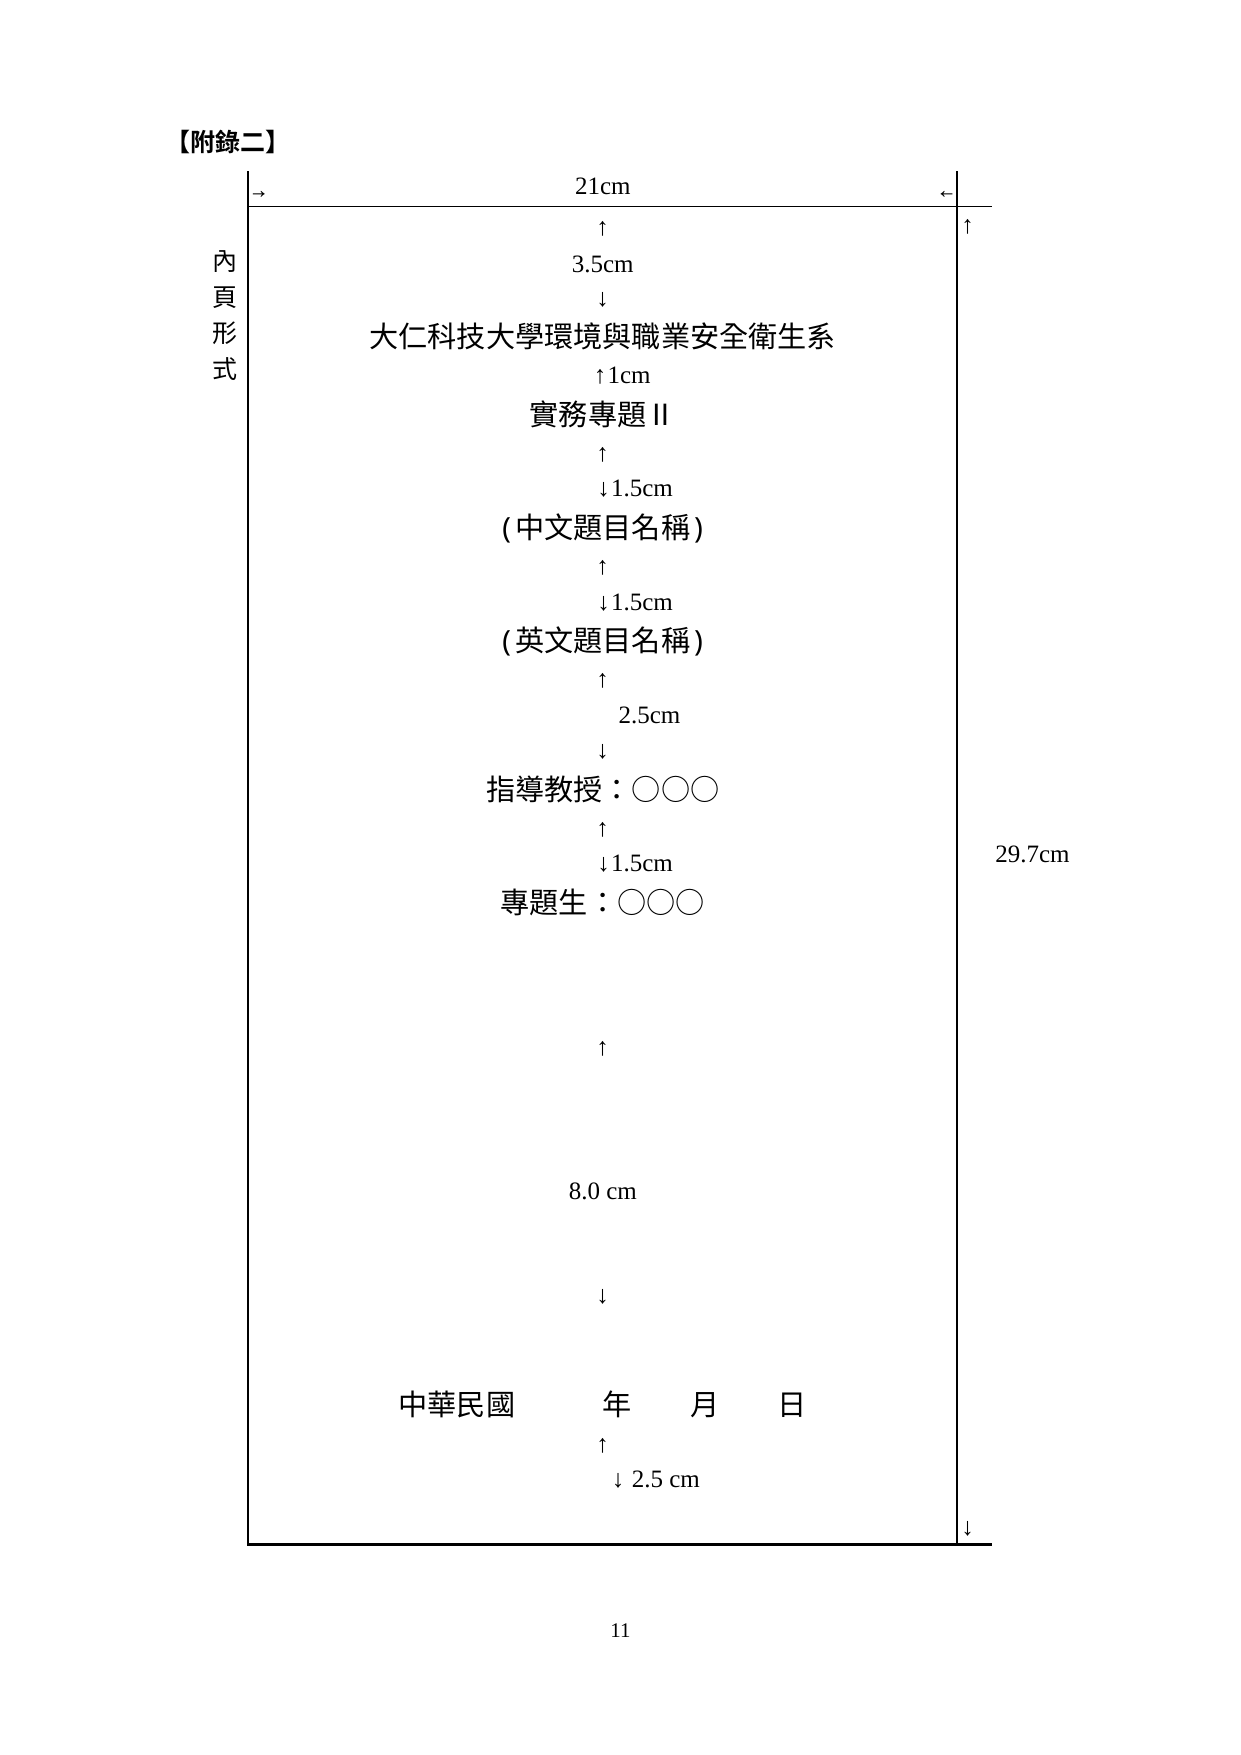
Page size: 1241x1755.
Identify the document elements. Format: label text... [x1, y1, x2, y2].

table_cell [958, 650, 992, 687]
table_cell [958, 390, 992, 427]
table_cell [992, 948, 1075, 985]
table_cell [958, 1283, 992, 1319]
table_cell [201, 1022, 247, 1059]
table_cell [992, 539, 1075, 576]
table_cell [958, 985, 992, 1022]
table_cell ↑ 3.5cm ↓ 大仁科技大學環境與職業安全衛生系 ↑1cm 實務專題Ⅱ ↑ ↓1.5cm (中文題目名稱) ↑ ↓1.5cm (英文題目名稱) ↑ 2.5cm ↓ 指導教授：○○○ ↑ ↓1.5cm 專題生：○○○ ↑ 8.0 cm ↓ 中華民國 年 月 日 ↑ ↓ 2.5 cm [249, 207, 956, 1543]
table_cell [201, 688, 247, 724]
table_cell [992, 206, 1075, 241]
table_cell [201, 1468, 247, 1506]
table_cell [201, 464, 247, 501]
table_cell [992, 278, 1075, 316]
table_cell [201, 985, 247, 1022]
table_cell [958, 464, 992, 501]
table_cell [992, 650, 1075, 687]
table_cell [992, 688, 1075, 724]
table_cell [958, 873, 992, 911]
table_cell [992, 1134, 1075, 1171]
table_cell [201, 501, 247, 539]
table_cell [201, 1096, 247, 1134]
table_cell [958, 1208, 992, 1245]
table_header → [249, 171, 484, 206]
table_cell [201, 725, 247, 762]
table_cell [992, 501, 1075, 539]
table_cell [992, 316, 1075, 353]
table_cell [992, 725, 1075, 762]
table_cell 29.7cm [992, 836, 1075, 873]
table_cell [958, 501, 992, 539]
table_cell [958, 1357, 992, 1394]
table_cell [958, 613, 992, 650]
table_cell [958, 1134, 992, 1171]
table_cell [958, 1245, 992, 1282]
table_cell [958, 1022, 992, 1059]
table_cell [992, 911, 1075, 948]
table_cell [958, 1468, 992, 1506]
table_cell [201, 1208, 247, 1245]
table_cell [992, 1171, 1075, 1208]
table_cell [992, 1394, 1075, 1431]
table_cell [958, 1394, 992, 1431]
table_cell [958, 725, 992, 762]
table_cell [992, 1357, 1075, 1394]
table_cell [992, 1506, 1075, 1543]
table_cell [958, 1320, 992, 1357]
table_cell [958, 911, 992, 948]
table_cell [201, 762, 247, 799]
table_cell [958, 1059, 992, 1096]
table_cell [958, 948, 992, 985]
table_cell [992, 1320, 1075, 1357]
table_cell [992, 1283, 1075, 1319]
table_header 21cm [484, 171, 721, 206]
table_cell [201, 576, 247, 613]
table_cell [992, 1022, 1075, 1059]
table_cell [201, 427, 247, 464]
table_cell [992, 390, 1075, 427]
table_cell [201, 1394, 247, 1431]
table_cell [201, 1320, 247, 1357]
table_cell [958, 1096, 992, 1134]
table_cell [958, 1171, 992, 1208]
table_cell [992, 427, 1075, 464]
table_cell [958, 278, 992, 316]
table_cell 內頁形式 [201, 206, 247, 427]
table_cell [958, 1431, 992, 1468]
table_cell [201, 1059, 247, 1096]
table_cell [201, 1506, 247, 1543]
table_cell [958, 539, 992, 576]
table_cell [201, 539, 247, 576]
table_cell [958, 353, 992, 390]
table_cell [201, 1357, 247, 1394]
table_cell [958, 316, 992, 353]
table_cell [201, 1171, 247, 1208]
table_header [992, 171, 1075, 206]
table_cell [201, 799, 247, 836]
table_cell [958, 427, 992, 464]
table_cell [992, 762, 1075, 799]
table_cell ↓ [958, 1506, 992, 1543]
table_cell [992, 1096, 1075, 1134]
table_cell [201, 873, 247, 911]
table_cell [958, 799, 992, 836]
table_header [958, 171, 992, 206]
table_cell ↑ [958, 207, 992, 241]
table_cell [958, 688, 992, 724]
table_cell [992, 873, 1075, 911]
table_cell [958, 241, 992, 278]
table_cell [201, 650, 247, 687]
table_cell [201, 948, 247, 985]
table_cell [201, 1134, 247, 1171]
table_cell [992, 1431, 1075, 1468]
table_cell [992, 613, 1075, 650]
table_cell [992, 1245, 1075, 1282]
table_header [201, 171, 247, 206]
table_cell [201, 911, 247, 948]
table_cell [201, 1283, 247, 1319]
table_cell [958, 576, 992, 613]
table_cell [992, 1059, 1075, 1096]
table_cell [201, 1245, 247, 1282]
table_cell [992, 576, 1075, 613]
table_cell [992, 1468, 1075, 1506]
table_cell [992, 464, 1075, 501]
table_cell [992, 241, 1075, 278]
table_cell [201, 836, 247, 873]
table_cell [992, 353, 1075, 390]
table_header ← [721, 171, 956, 206]
table_cell [201, 1431, 247, 1468]
text 【附錄二】 [165, 123, 1075, 159]
table_cell [958, 762, 992, 799]
table_cell [201, 613, 247, 650]
table_cell [992, 799, 1075, 836]
table_cell [958, 836, 992, 873]
table_cell [992, 985, 1075, 1022]
table_cell [992, 1208, 1075, 1245]
